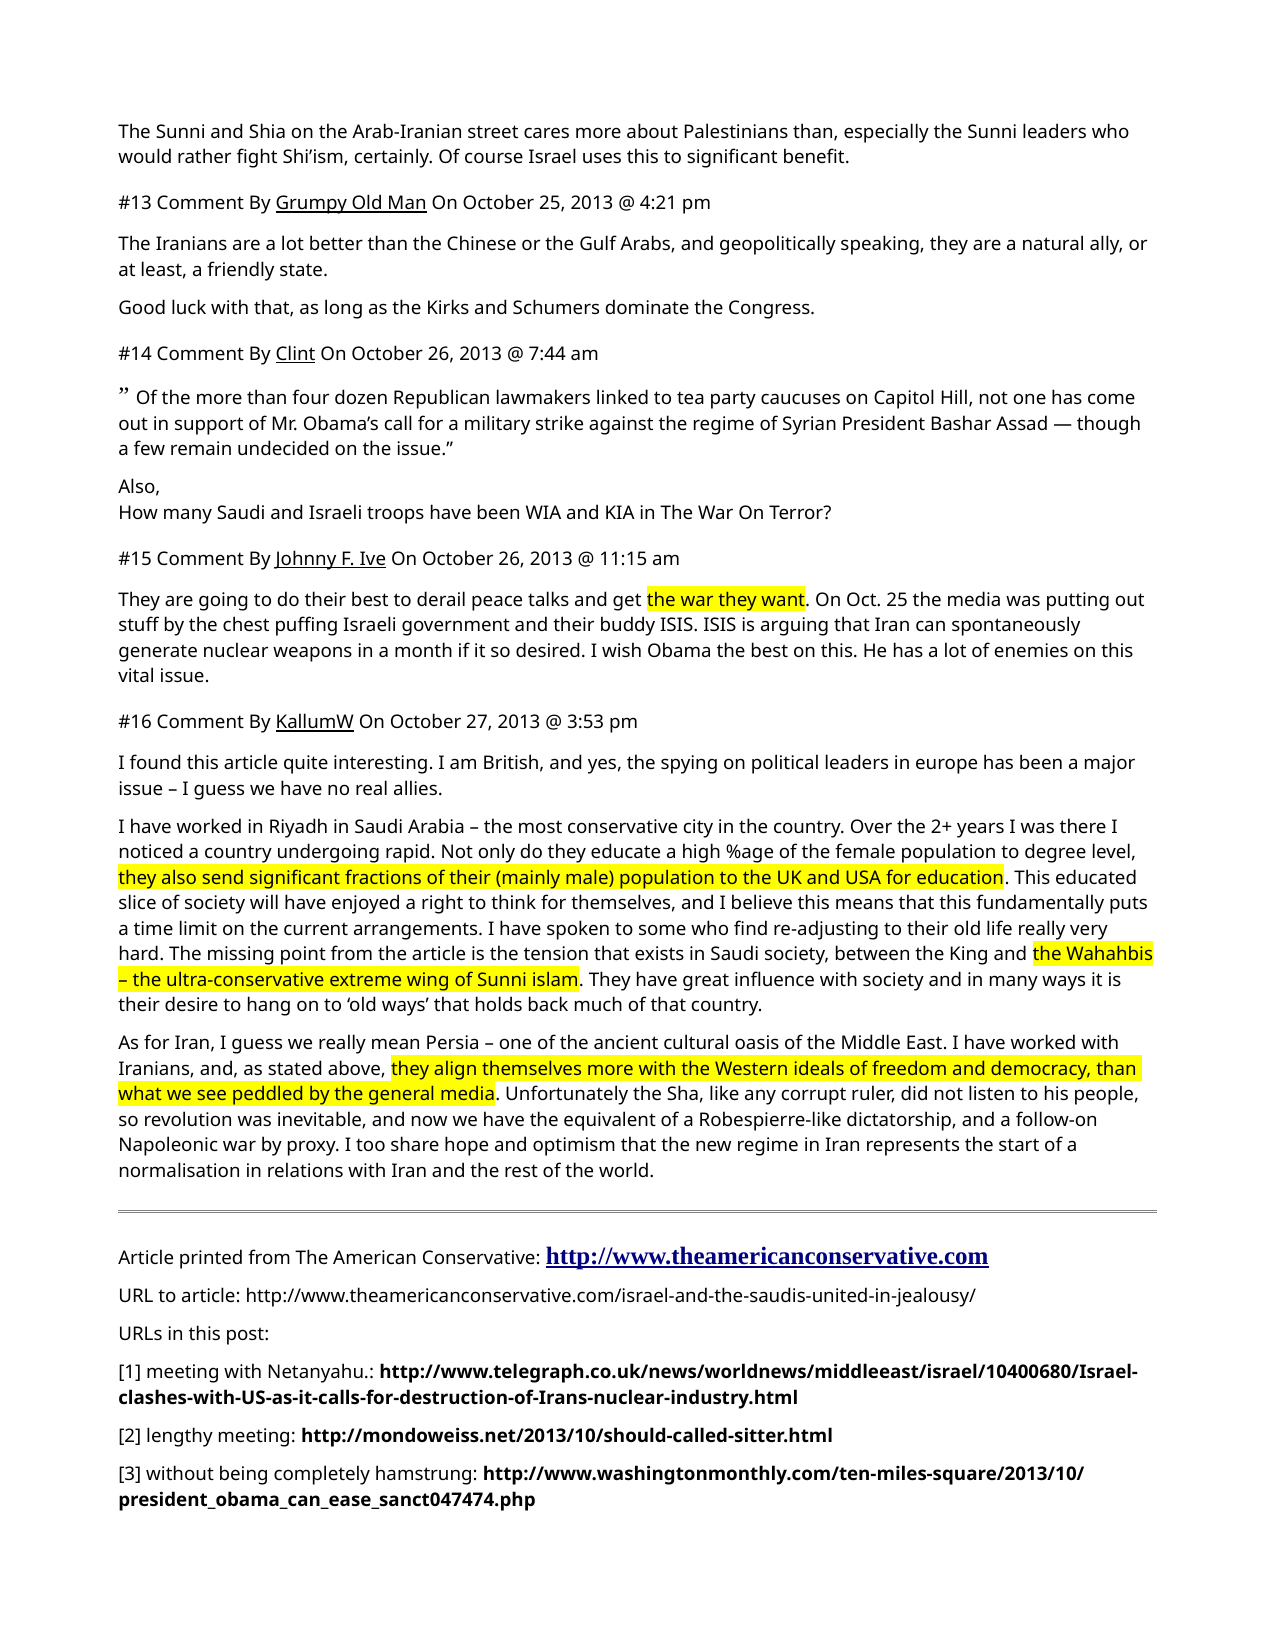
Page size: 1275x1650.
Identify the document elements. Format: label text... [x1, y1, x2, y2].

text #13 Comment By Grumpy Old Man On October 25, 2013 @ 4:21 pm [118, 189, 1157, 215]
text I found this article quite interesting. I am British, and yes, the spying on political leaders in europe has been a major issue – I guess we have no real allies. [118, 749, 1157, 801]
text URL to article: http://www.theamericanconservative.com/israel-and-the-saudis-united-in-jealousy/ [118, 1283, 1157, 1308]
text Also, How many Saudi and Israeli troops have been WIA and KIA in The War On Terror? [118, 473, 1157, 524]
text They are going to do their best to derail peace talks and get the war they want. On Oct. 25 the media was putting out stuff by the chest puffing Israeli government and their buddy ISIS. ISIS is arguing that Iran can spontaneously generate nuclear weapons in a month if it so desired. I wish Obama the best on this. He has a lot of enemies on this vital issue. [118, 586, 1157, 688]
text #15 Comment By Johnny F. Ive On October 26, 2013 @ 11:15 am [118, 545, 1157, 570]
text #16 Comment By KallumW On October 27, 2013 @ 3:53 pm [118, 708, 1157, 734]
text As for Iran, I guess we really mean Persia – one of the ancient cultural oasis of the Middle East. I have worked with Iranians, and, as stated above, they align themselves more with the Western ideals of freedom and democracy, than what we see peddled by the general media. Unfortunately the Sha, like any corrupt ruler, did not listen to his people, so revolution was inevitable, and now we have the equivalent of a Robespierre-like dictatorship, and a follow-on Napoleonic war by proxy. I too share hope and optimism that the new regime in Iran represents the start of a normalisation in relations with Iran and the rest of the world. [118, 1030, 1157, 1183]
text The Sunni and Shia on the Arab-Iranian street cares more about Palestinians than, especially the Sunni leaders who would rather fight Shi’ism, certainly. Of course Israel uses this to significant benefit. [118, 118, 1157, 169]
text The Iranians are a lot better than the Chinese or the Gulf Arabs, and geopolitically speaking, they are a natural ally, or at least, a friendly state. [118, 231, 1157, 282]
text [2] lengthy meeting: http://mondoweiss.net/2013/10/should-called-sitter.html [118, 1422, 1157, 1448]
text [3] without being completely hamstrung: http://www.washingtonmonthly.com/ten-miles-square/2013/10/president_obama_can_ease_sanct047474.php [118, 1460, 1157, 1511]
text ” Of the more than four dozen Republican lawmakers linked to tea party caucuses on Capitol Hill, not one has come out in support of Mr. Obama’s call for a military strike against the regime of Syrian President Bashar Assad — though a few remain undecided on the issue.” [118, 381, 1157, 461]
text Good luck with that, as long as the Kirks and Schumers dominate the Congress. [118, 294, 1157, 320]
text [1] meeting with Netanyahu.: http://www.telegraph.co.uk/news/worldnews/middleeast/israel/10400680/Israel-clashes-with-US-as-it-calls-for-destruction-of-Irans-nuclear-industry.html [118, 1359, 1157, 1410]
text I have worked in Riyadh in Saudi Arabia – the most conservative city in the country. Over the 2+ years I was there I noticed a country undergoing rapid. Not only do they educate a high %age of the female population to degree level, they also send significant fractions of their (mainly male) population to the UK and USA for education. This educated slice of society will have enjoyed a right to think for themselves, and I believe this means that this fundamentally puts a time limit on the current arrangements. I have spoken to some who find re-adjusting to their old life really very hard. The missing point from the article is the tension that exists in Saudi society, between the King and the Wahahbis – the ultra-conservative extreme wing of Sunni islam. They have great influence with society and in many ways it is their desire to hang on to ‘old ways’ that holds back much of that country. [118, 813, 1157, 1017]
text #14 Comment By Clint On October 26, 2013 @ 7:44 am [118, 340, 1157, 366]
text URLs in this post: [118, 1321, 1157, 1346]
text Article printed from The American Conservative: http://www.theamericanconservative.com [118, 1241, 1157, 1270]
